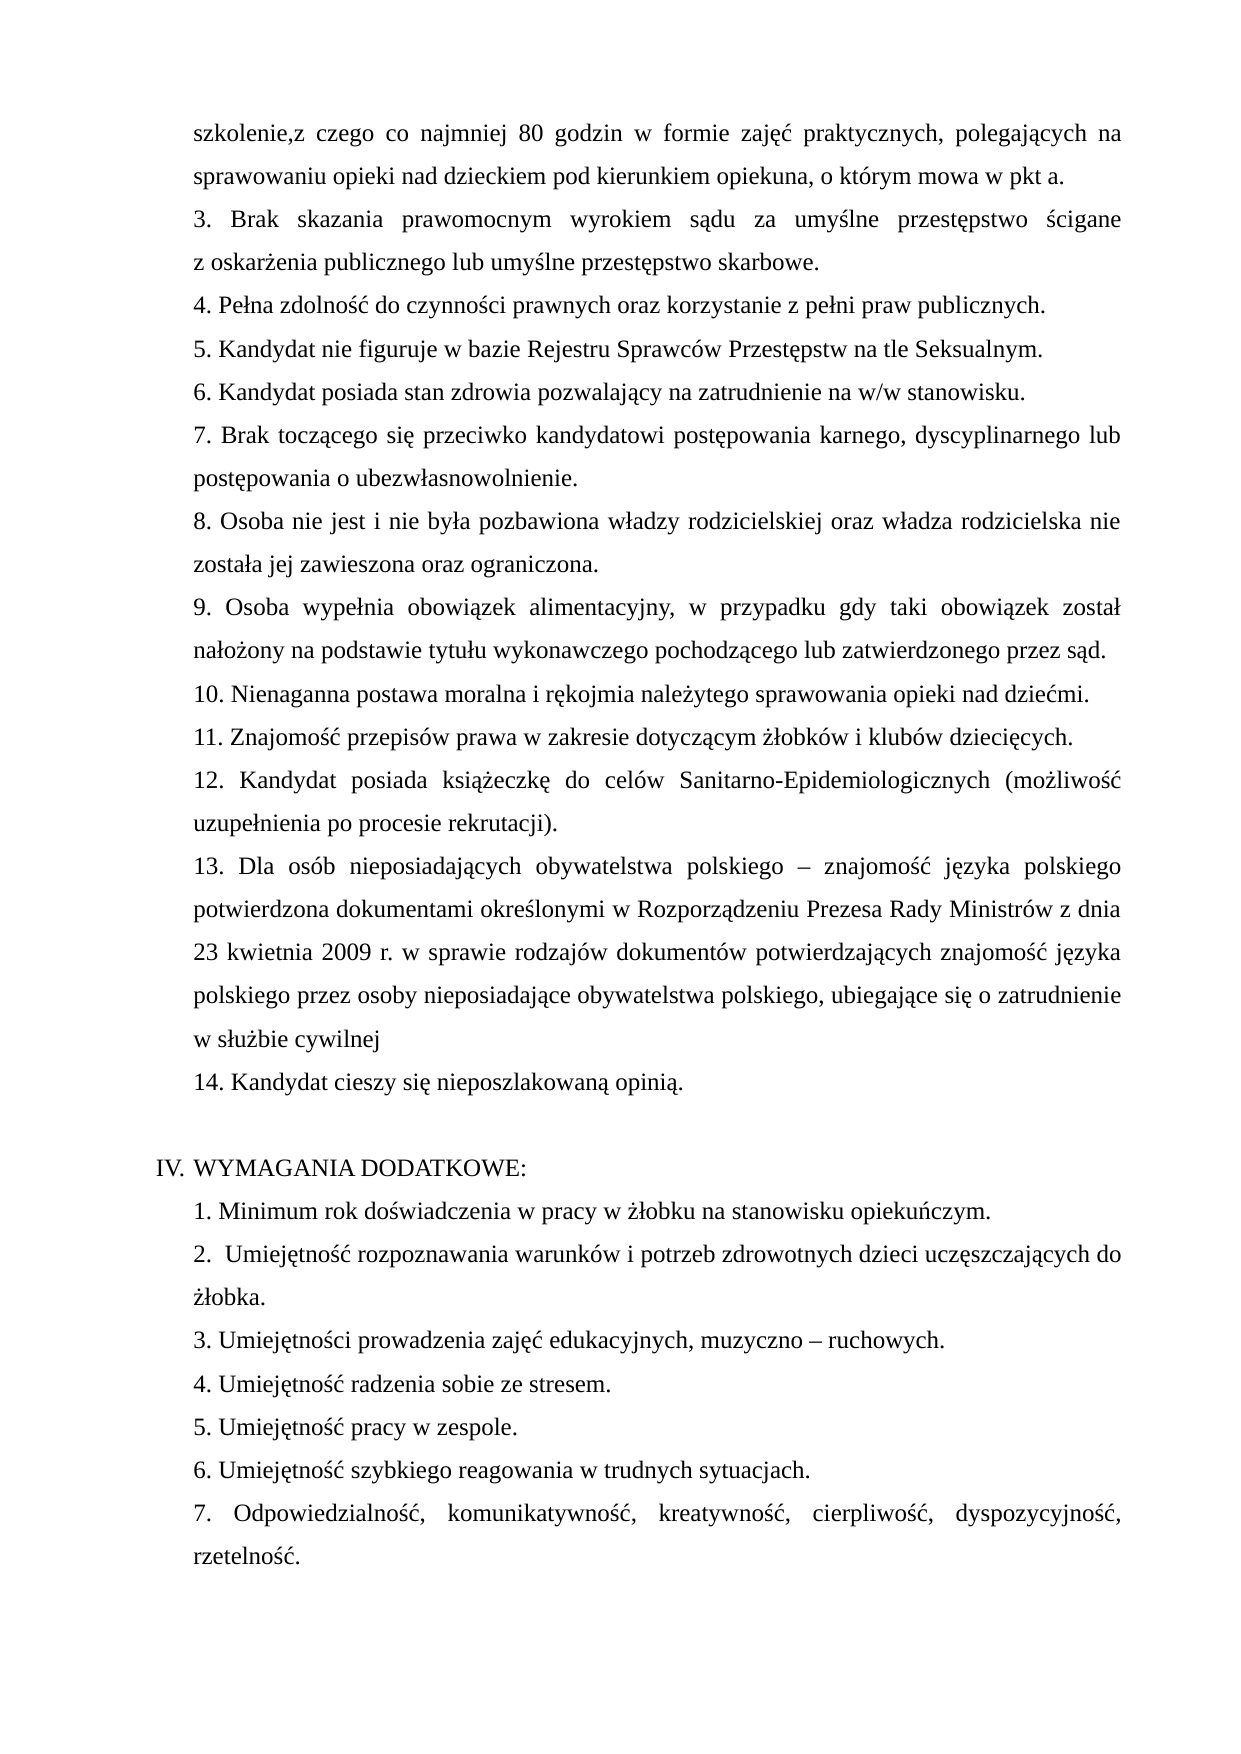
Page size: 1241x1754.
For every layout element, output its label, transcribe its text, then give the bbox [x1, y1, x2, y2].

list 4. Umiejętność radzenia sobie ze stresem. [156, 1369, 1122, 1397]
list 6. Umiejętność szybkiego reagowania w trudnych sytuacjach. [156, 1455, 1122, 1484]
list 5. Kandydat nie figuruje w bazie Rejestru Sprawców Przestępstw na tle Seksualnym. [156, 334, 1122, 362]
list 1. Minimum rok doświadczenia w pracy w żłobku na stanowisku opiekuńczym. [156, 1196, 1122, 1225]
list 4. Pełna zdolność do czynności prawnych oraz korzystanie z pełni praw publicznych. [156, 291, 1122, 319]
list 3. Brak skazania prawomocnym wyrokiem sądu za umyślne przestępstwo ścigane z oskarżenia publicznego lub umyślne przestępstwo skarbowe. [156, 204, 1122, 276]
list 3. Umiejętności prowadzenia zajęć edukacyjnych, muzyczno – ruchowych. [156, 1326, 1122, 1354]
list 6. Kandydat posiada stan zdrowia pozwalający na zatrudnienie na w/w stanowisku. [156, 377, 1122, 406]
list WYMAGANIA DODATKOWE: [156, 1153, 1122, 1182]
list 8. Osoba nie jest i nie była pozbawiona władzy rodzicielskiej oraz władza rodzicielska nie została jej zawieszona oraz ograniczona. [156, 506, 1122, 578]
list 9. Osoba wypełnia obowiązek alimentacyjny, w przypadku gdy taki obowiązek został nałożony na podstawie tytułu wykonawczego pochodzącego lub zatwierdzonego przez sąd. [156, 592, 1122, 664]
list 7. Odpowiedzialność, komunikatywność, kreatywność, cierpliwość, dyspozycyjność, rzetelność. [156, 1498, 1122, 1570]
list 2. Umiejętność rozpoznawania warunków i potrzeb zdrowotnych dzieci uczęszczających do żłobka. [156, 1239, 1122, 1311]
list 13. Dla osób nieposiadających obywatelstwa polskiego – znajomość języka polskiego potwierdzona dokumentami określonymi w Rozporządzeniu Prezesa Rady Ministrów z dnia 23 kwietnia 2009 r. w sprawie rodzajów dokumentów potwierdzających znajomość języka polskiego przez osoby nieposiadające obywatelstwa polskiego, ubiegające się o zatrudnienie w służbie cywilnej [156, 851, 1122, 1052]
list szkolenie,z czego co najmniej 80 godzin w formie zajęć praktycznych, polegających na sprawowaniu opieki nad dzieckiem pod kierunkiem opiekuna, o którym mowa w pkt a. [156, 118, 1122, 190]
list 7. Brak toczącego się przeciwko kandydatowi postępowania karnego, dyscyplinarnego lub postępowania o ubezwłasnowolnienie. [156, 420, 1122, 492]
list 12. Kandydat posiada książeczkę do celów Sanitarno-Epidemiologicznych (możliwość uzupełnienia po procesie rekrutacji). [156, 765, 1122, 837]
list 5. Umiejętność pracy w zespole. [156, 1412, 1122, 1441]
list 14. Kandydat cieszy się nieposzlakowaną opinią. [156, 1067, 1122, 1096]
list 10. Nienaganna postawa moralna i rękojmia należytego sprawowania opieki nad dziećmi. [156, 679, 1122, 707]
list 11. Znajomość przepisów prawa w zakresie dotyczącym żłobków i klubów dziecięcych. [156, 722, 1122, 751]
